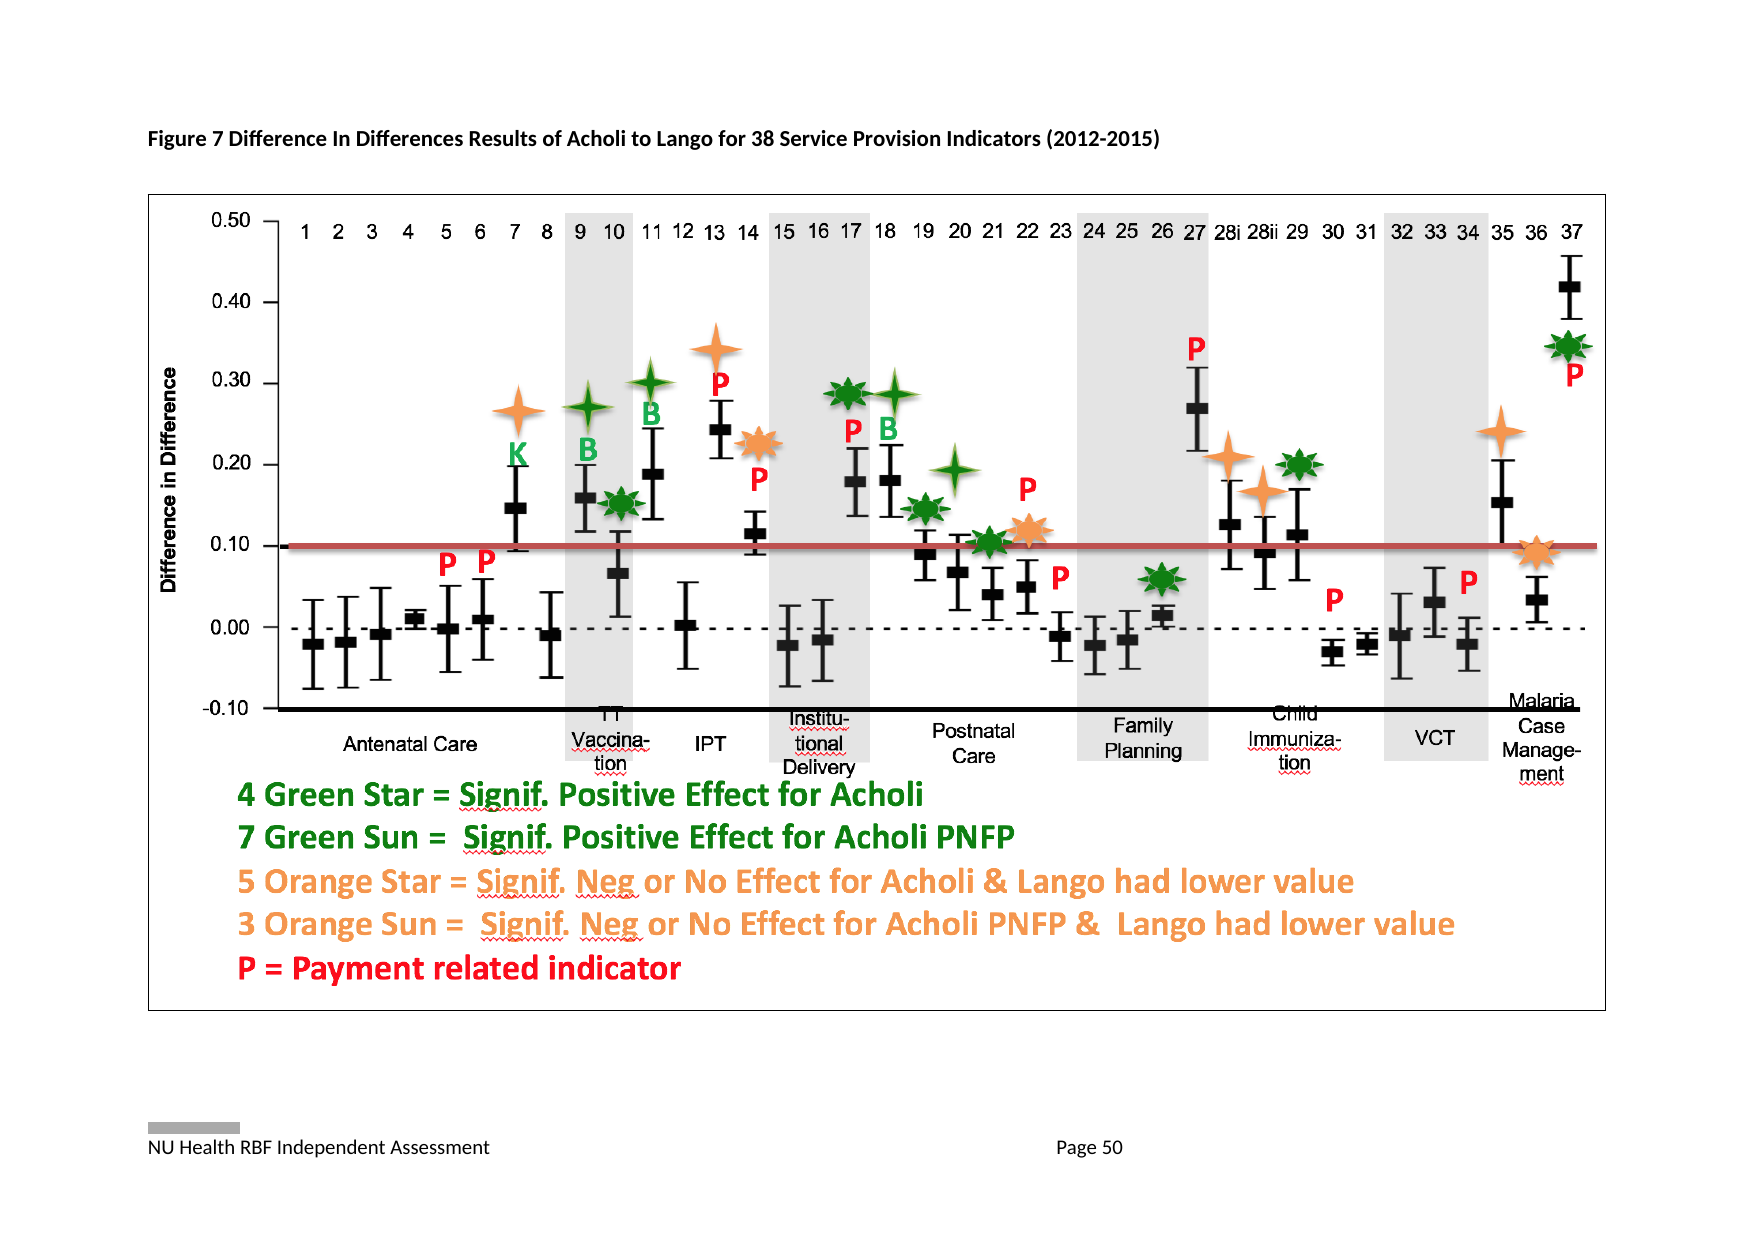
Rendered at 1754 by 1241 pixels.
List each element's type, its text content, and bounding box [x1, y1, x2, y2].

text Figure 7 Difference In Differences Results of Acholi to Lango for 38 Service Provision Indicators (2012-2015) [148, 124, 1606, 152]
